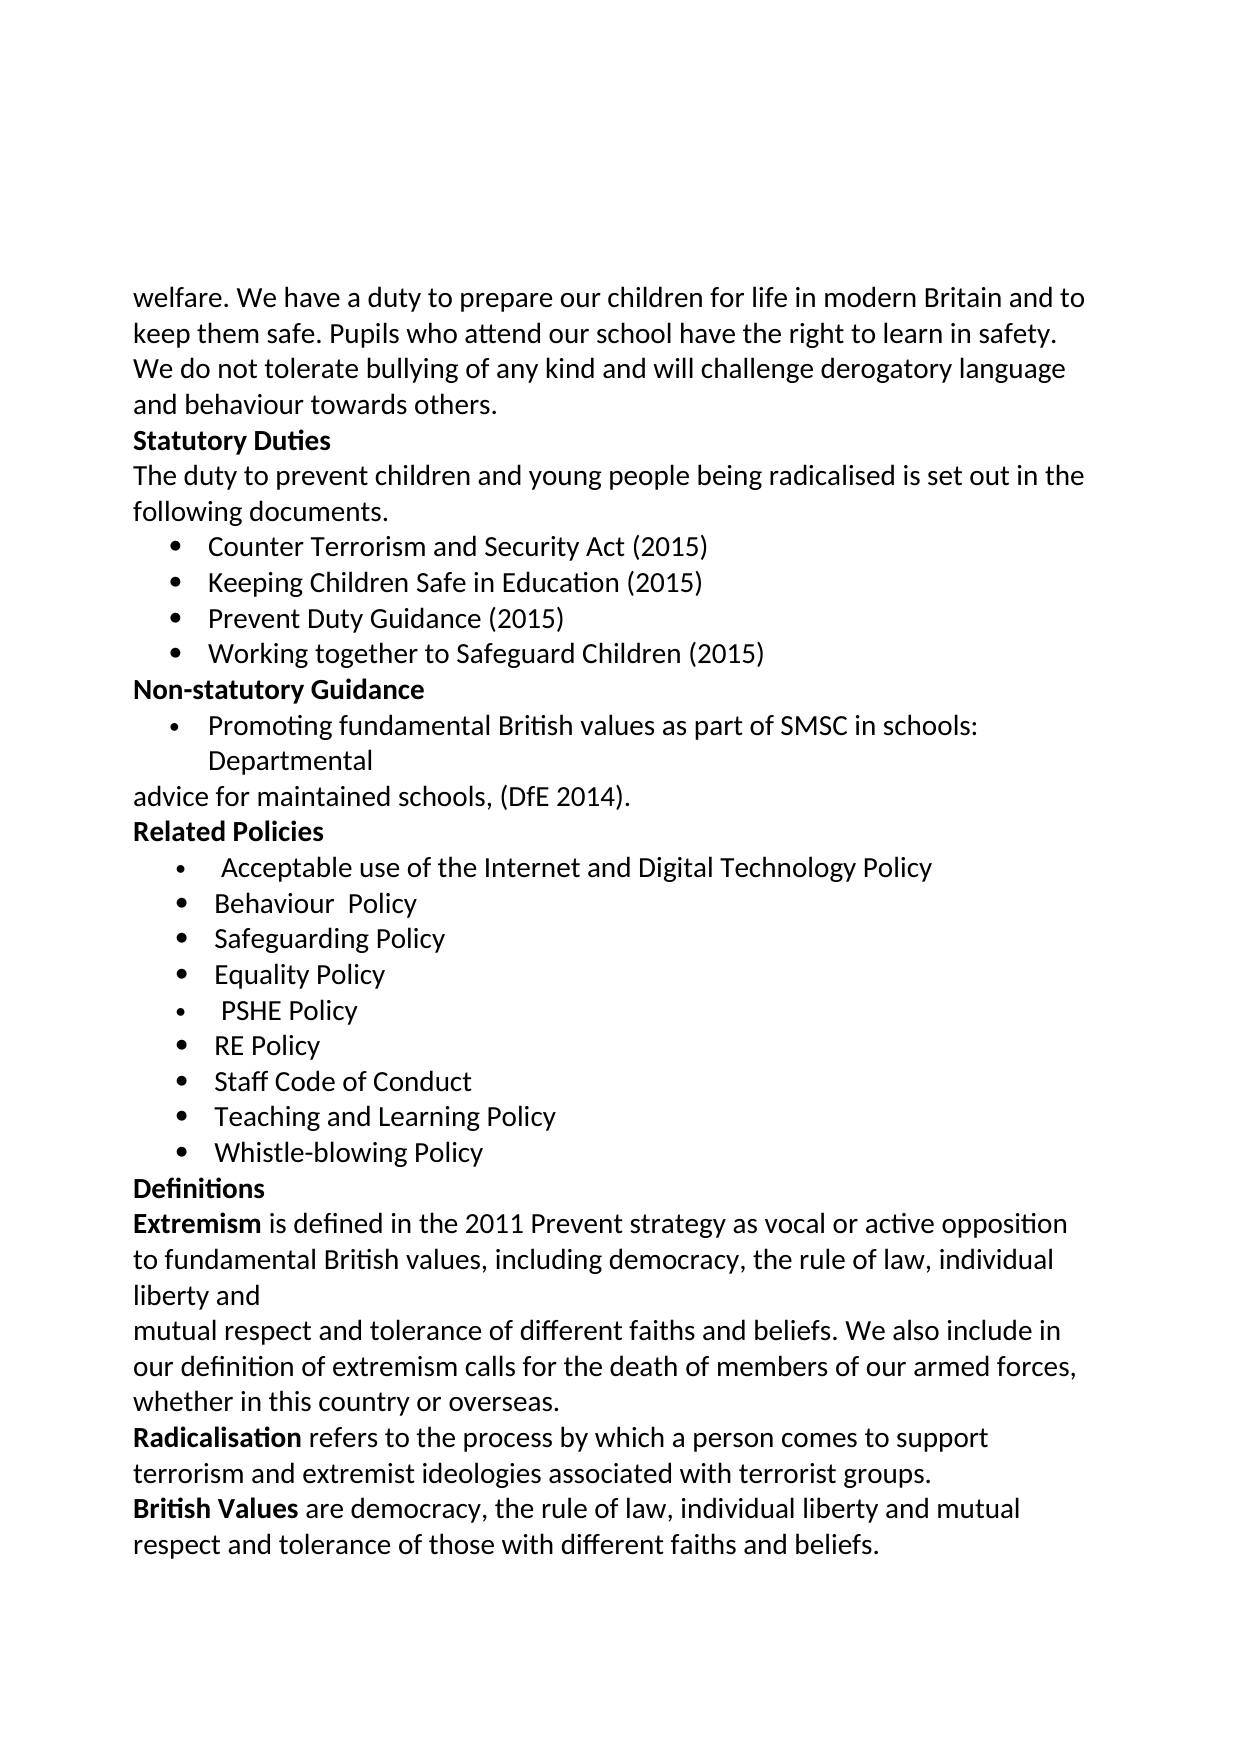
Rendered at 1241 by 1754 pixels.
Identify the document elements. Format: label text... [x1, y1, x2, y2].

list Behaviour Policy [177, 885, 1090, 920]
text following documents. [133, 493, 1090, 528]
text British Values are democracy, the rule of law, individual liberty and mutual respect and tolerance of those with different faiths and beliefs. [133, 1490, 1090, 1562]
list RE Policy [177, 1027, 1090, 1063]
list Working together to Safeguard Children (2015) [170, 635, 1090, 671]
list Staff Code of Conduct [177, 1063, 1090, 1098]
list Promoting fundamental British values as part of SMSC in schools: Departmental [170, 707, 1090, 778]
text advice for maintained schools, (DfE 2014). [133, 778, 1090, 813]
text Extremism is defined in the 2011 Prevent strategy as vocal or active opposition to fundamental British values, including democracy, the rule of law, individual liberty and [133, 1205, 1090, 1312]
text Statutory Duties [133, 422, 1090, 457]
list Counter Terrorism and Security Act (2015) [170, 528, 1090, 564]
text Definitions [133, 1170, 1090, 1205]
text Radicalisation refers to the process by which a person comes to support terrorism and extremist ideologies associated with terrorist groups. [133, 1419, 1090, 1490]
text Non-statutory Guidance [133, 671, 1090, 707]
list Prevent Duty Guidance (2015) [170, 600, 1090, 635]
list PSHE Policy [177, 992, 1090, 1027]
list Keeping Children Safe in Education (2015) [170, 564, 1090, 600]
text mutual respect and tolerance of different faiths and beliefs. We also include in our definition of extremism calls for the death of members of our armed forces, whether in this country or overseas. [133, 1312, 1090, 1419]
list Acceptable use of the Internet and Digital Technology Policy [177, 849, 1090, 885]
text Related Policies [133, 813, 1090, 849]
list Teaching and Learning Policy [177, 1098, 1090, 1134]
text welfare. We have a duty to prepare our children for life in modern Britain and to keep them safe. Pupils who attend our school have the right to learn in safety. We do not tolerate bullying of any kind and will challenge derogatory language and behaviour towards others. [133, 279, 1090, 422]
list Equality Policy [177, 956, 1090, 992]
list Safeguarding Policy [177, 920, 1090, 956]
text The duty to prevent children and young people being radicalised is set out in the [133, 457, 1090, 493]
list Whistle-blowing Policy [177, 1134, 1090, 1170]
